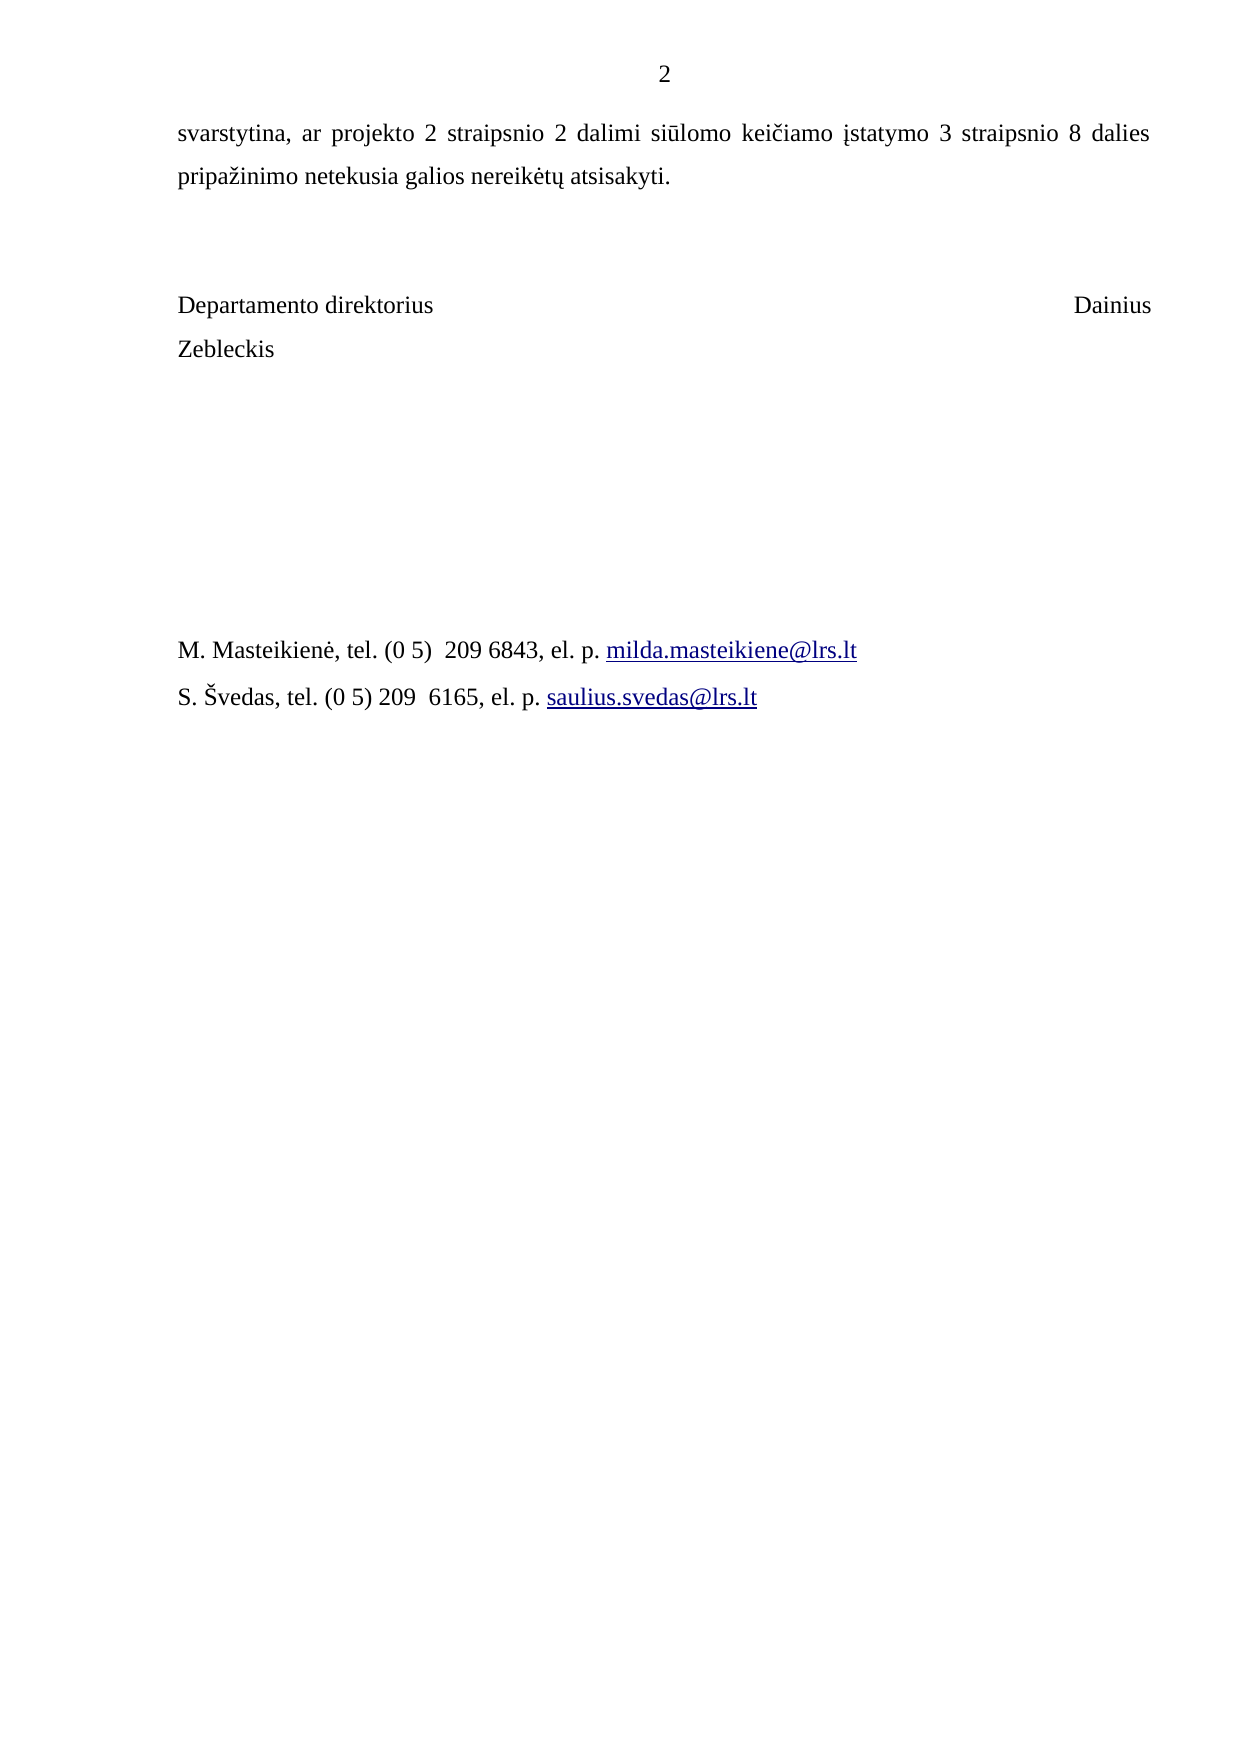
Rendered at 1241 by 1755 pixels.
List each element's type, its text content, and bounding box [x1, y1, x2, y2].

text Departamento direktorius Dainius Zebleckis [177, 291, 1152, 362]
text M. Masteikienė, tel. (0 5) 209 6843, el. p. milda.masteikiene@lrs.lt [177, 636, 1152, 664]
list svarstytina, ar projekto 2 straipsnio 2 dalimi siūlomo keičiamo įstatymo 3 straipsnio 8 dalies pripažinimo netekusia galios nereikėtų atsisakyti. [177, 118, 1152, 190]
text S. Švedas, tel. (0 5) 209 6165, el. p. saulius.svedas@lrs.lt [177, 682, 1152, 711]
